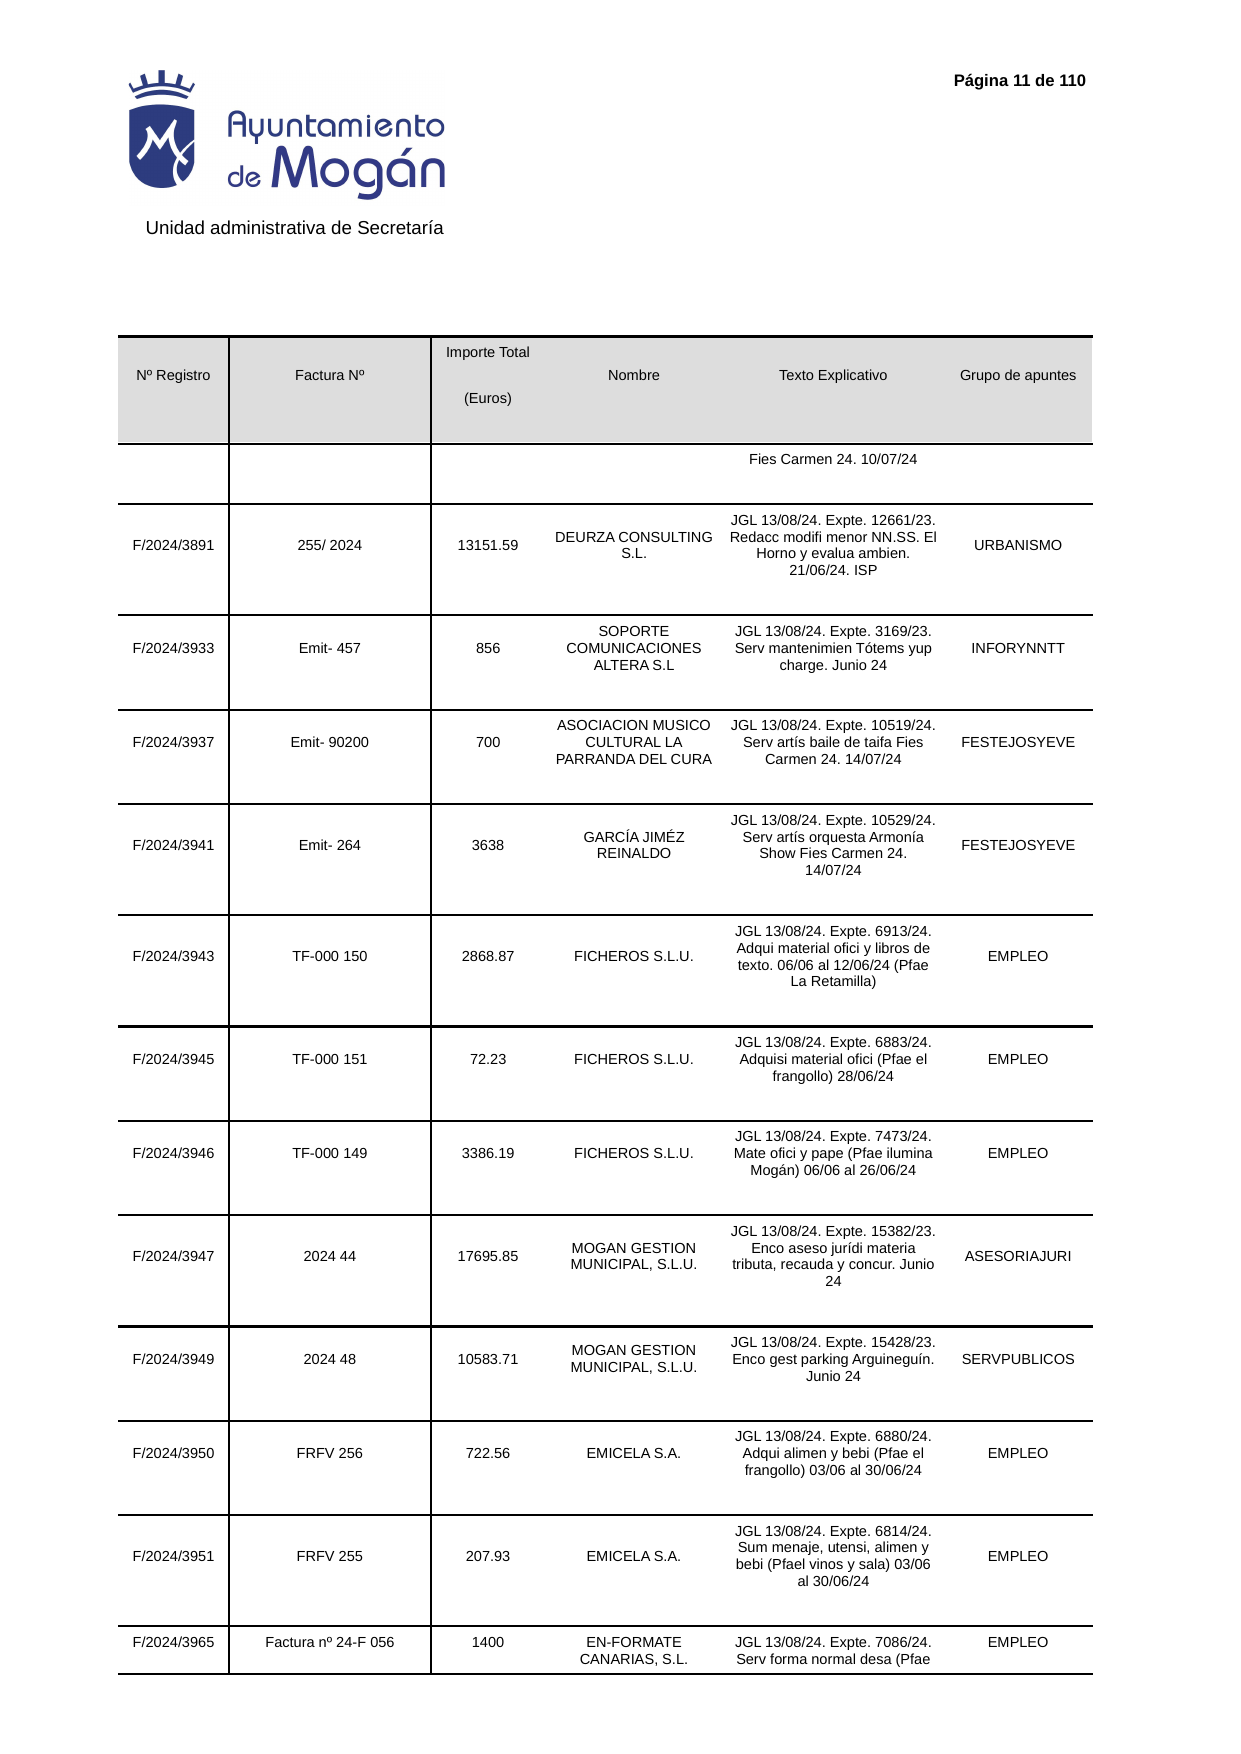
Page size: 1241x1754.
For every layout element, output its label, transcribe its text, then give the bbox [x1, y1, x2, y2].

table_cell F/2024/3950 [118, 1422, 228, 1514]
table_cell EMPLEO [944, 1516, 1092, 1625]
table_cell JGL 13/08/24. Expte. 10519/24. Serv artís baile de taifa Fies Carmen 24. 14/07/24 [723, 711, 944, 803]
table_cell 1374,95 [432, 445, 545, 503]
table_cell [230, 445, 430, 503]
table_cell TF-000 151 [230, 1028, 430, 1120]
table_cell 2024 48 [230, 1328, 430, 1420]
table_cell 3386,19 [432, 1122, 545, 1214]
table_cell 255/ 2024 [230, 505, 430, 614]
table_cell MOGAN GESTION MUNICIPAL, S.L.U. [545, 1328, 723, 1420]
table_cell F/2024/3946 [118, 1122, 228, 1214]
table_cell JGL 13/08/24. Expte. 7473/24. Mate ofici y pape (Pfae ilumina Mogán) 06/06 al 26/06/24 [723, 1122, 944, 1214]
table_cell F/2024/3949 [118, 1328, 228, 1420]
table_cell JGL 13/08/24. Expte. 6883/24. Adquisi material ofici (Pfae el frangollo) 28/06/24 [723, 1028, 944, 1120]
table_cell JGL 13/08/24. Expte. 15382/23. Enco aseso jurídi materia tributa, recauda y concur. Junio 24 [723, 1216, 944, 1325]
table_cell EMPLEO [944, 916, 1092, 1025]
table_header Nº Registro [118, 338, 228, 442]
table_cell FRFV 255 [230, 1516, 430, 1625]
table_cell TF-000 149 [230, 1122, 430, 1214]
table_cell EMICELA S.A. [545, 1422, 723, 1514]
table_cell EMPLEO [944, 1122, 1092, 1214]
table_cell JGL 13/08/24. Expte. 6880/24. Adqui alimen y bebi (Pfae el frangollo) 03/06 al 30/06/24 [723, 1422, 944, 1514]
table_cell F/2024/3941 [118, 805, 228, 914]
table_cell FICHEROS S.L.U. [545, 1028, 723, 1120]
table_cell 722,56 [432, 1422, 545, 1514]
table_cell F/2024/3965 [118, 1627, 228, 1673]
table_cell 207,93 [432, 1516, 545, 1625]
table_cell F/2024/3945 [118, 1028, 228, 1120]
table_cell MOGAN GESTION MUNICIPAL, S.L.U. [545, 1216, 723, 1325]
table_cell JGL 13/08/24. Expte. 10529/24. Serv artís orquesta Armonía Show Fies Carmen 24. 14/07/24 [723, 805, 944, 914]
table_cell EMPLEO [944, 1627, 1092, 1673]
table_cell FICHEROS S.L.U. [545, 1122, 723, 1214]
table_cell JGL 13/08/24. Expte. 6814/24. Sum menaje, utensi, alimen y bebi (Pfael vinos y sala) 03/06 al 30/06/24 [723, 1516, 944, 1625]
table_header Importe Total (Euros) [432, 338, 545, 442]
table_cell F/2024/3943 [118, 916, 228, 1025]
table_cell EN-FORMATE CANARIAS, S.L. [545, 1627, 723, 1673]
table_cell 3638 [432, 805, 545, 914]
table_cell FICHEROS S.L.U. [545, 916, 723, 1025]
table_cell JGL 13/08/24. Expte. 3169/23. Serv mantenimien Tótems yup charge. Junio 24 [723, 616, 944, 709]
table_cell Fies Carmen 24. 10/07/24 [723, 445, 944, 503]
table_cell [545, 445, 723, 503]
table_cell TF-000 150 [230, 916, 430, 1025]
table_cell JGL 13/08/24. Expte. 15428/23. Enco gest parking Arguineguín. Junio 24 [723, 1328, 944, 1420]
table_cell EMPLEO [944, 1422, 1092, 1514]
table_cell FESTEJOSYEVE [944, 711, 1092, 803]
table_cell SOPORTE COMUNICACIONES ALTERA S.L [545, 616, 723, 709]
table_cell JGL 13/08/24. Expte. 7086/24. Serv forma normal desa (Pfae [723, 1627, 944, 1673]
table_header Grupo de apuntes [944, 338, 1092, 442]
table_cell 856 [432, 616, 545, 709]
table_cell F/2024/3891 [118, 505, 228, 614]
table_header Nombre [545, 338, 723, 442]
table_cell 1400 [432, 1627, 545, 1673]
table_header Factura Nº [230, 338, 430, 442]
table_cell ASOCIACION MUSICO CULTURAL LA PARRANDA DEL CURA [545, 711, 723, 803]
table_cell 17695,85 [432, 1216, 545, 1325]
table_cell URBANISMO [944, 505, 1092, 614]
table_cell Emit- 264 [230, 805, 430, 914]
table_cell F/2024/3947 [118, 1216, 228, 1325]
table_cell 700 [432, 711, 545, 803]
table_cell 72,23 [432, 1028, 545, 1120]
table_cell ASESORIAJURI [944, 1216, 1092, 1325]
table_cell 2024 44 [230, 1216, 430, 1325]
table_cell Emit- 90200 [230, 711, 430, 803]
table_cell INFORYNNTT [944, 616, 1092, 709]
table_cell 13151,59 [432, 505, 545, 614]
table_cell SERVPUBLICOS [944, 1328, 1092, 1420]
table_cell FESTEJOSYEVE [944, 805, 1092, 914]
table_cell EMPLEO [944, 1028, 1092, 1120]
table_cell EMICELA S.A. [545, 1516, 723, 1625]
table_cell Emit- 457 [230, 616, 430, 709]
table_cell FRFV 256 [230, 1422, 430, 1514]
table_cell JGL 13/08/24. Expte. 6913/24. Adqui material ofici y libros de texto. 06/06 al 12/06/24 (Pfae La Retamilla) [723, 916, 944, 1025]
table_cell 2868,87 [432, 916, 545, 1025]
table_cell [944, 445, 1092, 503]
table_header Texto Explicativo [723, 338, 944, 442]
table_cell [118, 445, 228, 503]
table_cell F/2024/3933 [118, 616, 228, 709]
table_cell GARCÍA JIMÉZ REINALDO [545, 805, 723, 914]
table_cell F/2024/3937 [118, 711, 228, 803]
table_cell F/2024/3951 [118, 1516, 228, 1625]
table_cell JGL 13/08/24. Expte. 12661/23. Redacc modifi menor NN.SS. El Horno y evalua ambien. 21/06/24. ISP [723, 505, 944, 614]
table_cell DEURZA CONSULTING S.L. [545, 505, 723, 614]
picture [128, 70, 445, 206]
table_cell Factura nº 24-F 056 [230, 1627, 430, 1673]
table_cell 10583,71 [432, 1328, 545, 1420]
